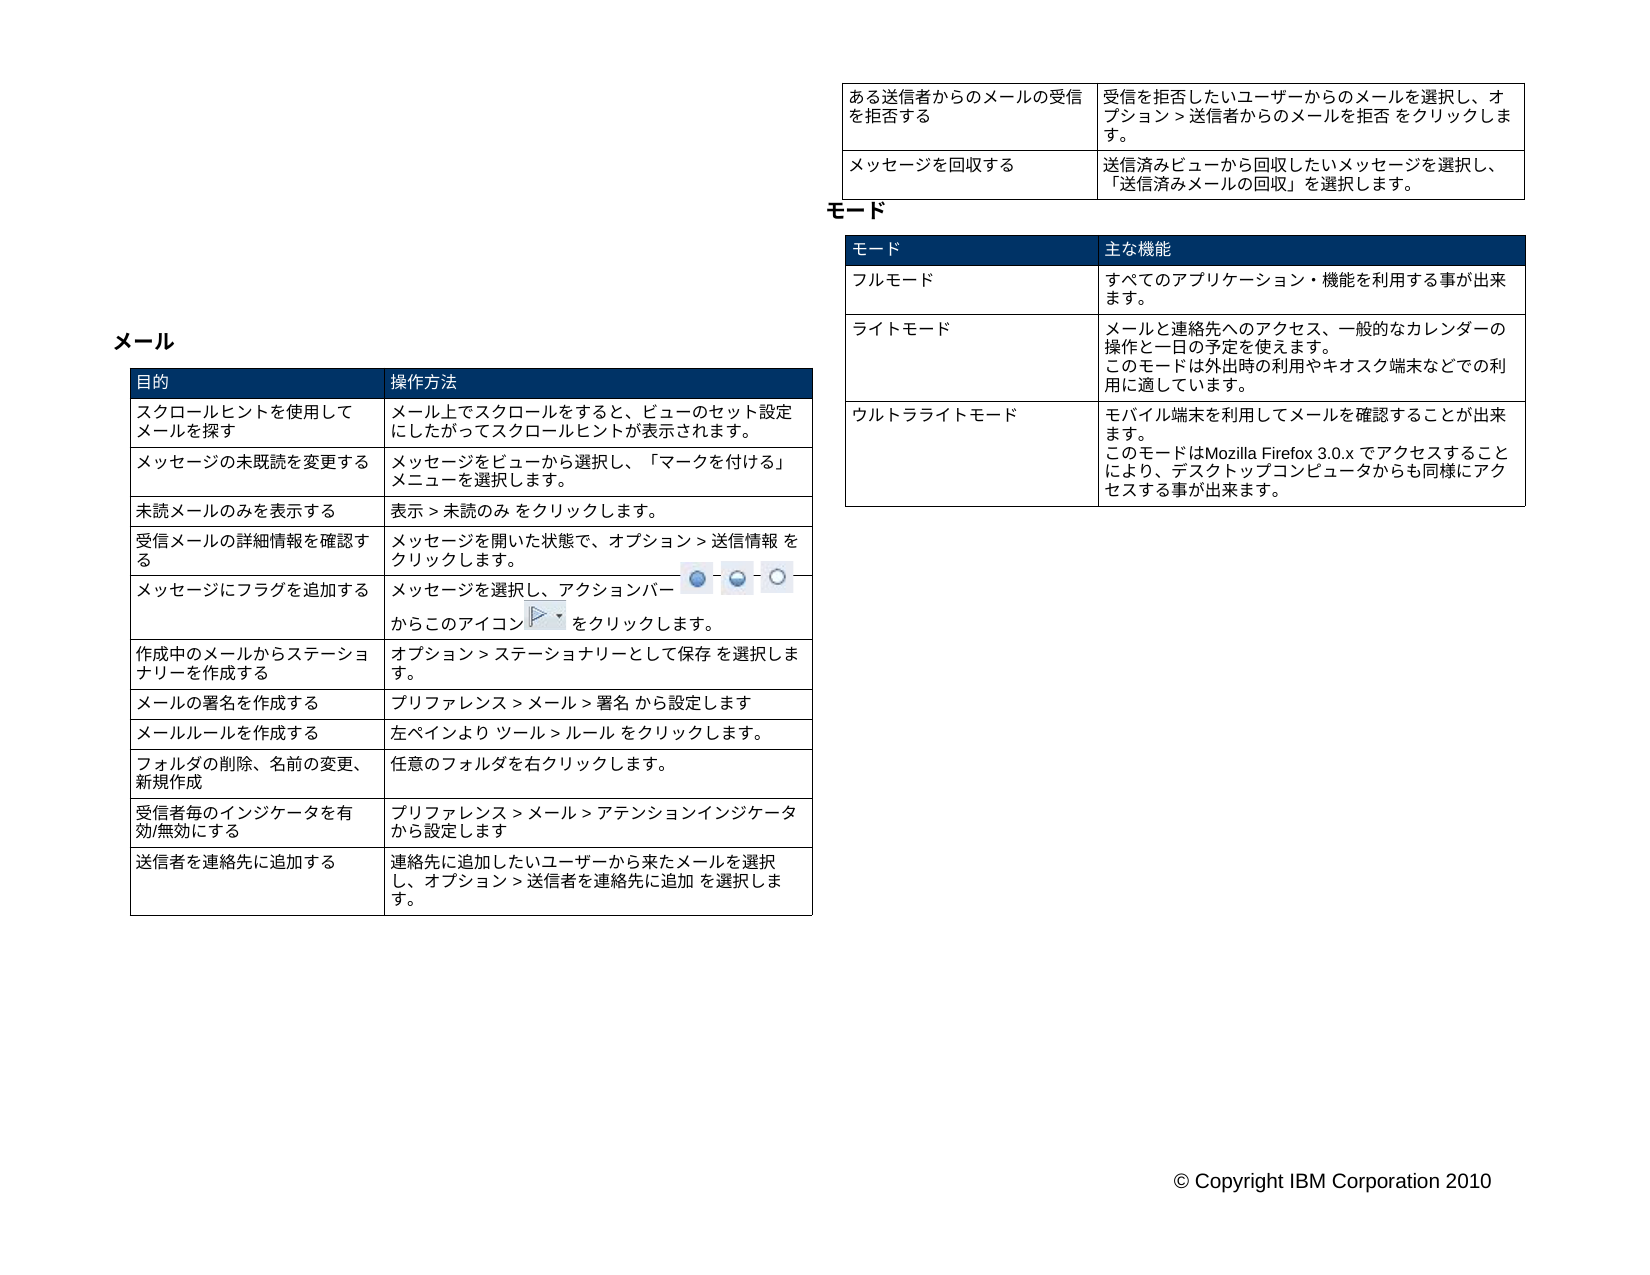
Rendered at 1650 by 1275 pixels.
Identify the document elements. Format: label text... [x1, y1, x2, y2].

table_cell プリファレンス > メール > 署名 から設定します [385, 690, 812, 719]
table_cell 作成中のメールからステーショナリーを作成する [131, 640, 384, 688]
table_cell 表示 > 未読のみ をクリックします。 [385, 497, 812, 526]
table_cell メッセージを回収する [843, 151, 1097, 199]
table_cell 送信者を連絡先に追加する [131, 848, 384, 915]
table_cell ある送信者からのメールの受信を拒否する [843, 84, 1097, 150]
table_cell オプション > ステーショナリーとして保存 を選択します。 [385, 640, 812, 688]
table_cell ウルトラライトモード [846, 402, 1098, 506]
table_cell 受信者毎のインジケータを有効/無効にする [131, 799, 384, 847]
table_header モード [846, 236, 1098, 265]
table_cell メール上でスクロールをすると、ビューのセット設定にしたがってスクロールヒントが表示されます。 [385, 399, 812, 447]
table_cell メッセージを選択し、アクションバーからこのアイコン をクリックします。 [385, 576, 812, 639]
table_cell 未読メールのみを表示する [131, 497, 384, 526]
table_cell メッセージの未既読を変更する [131, 448, 384, 496]
table_cell 受信を拒否したいユーザーからのメールを選択し、オプション > 送信者からのメールを拒否 をクリックします。 [1098, 84, 1524, 150]
table_header 操作方法 [385, 369, 812, 398]
table_cell 任意のフォルダを右クリックします。 [385, 750, 812, 798]
table_cell ライトモード [846, 315, 1098, 401]
table_cell メールと連絡先へのアクセス、一般的なカレンダーの操作と一日の予定を使えます。 このモードは外出時の利用やキオスク端末などでの利用に適しています。 [1099, 315, 1525, 401]
table_cell メッセージにフラグを追加する [131, 576, 384, 639]
table_cell フォルダの削除、名前の変更、新規作成 [131, 750, 384, 798]
table_cell メールルールを作成する [131, 720, 384, 749]
table_cell 左ペインより ツール > ルール をクリックします。 [385, 720, 812, 749]
table_cell メッセージを開いた状態で、オプション > 送信情報 をクリックします。 [385, 527, 812, 575]
table_cell 連絡先に追加したいユーザーから来たメールを選択し、オプション > 送信者を連絡先に追加 を選択します。 [385, 848, 812, 915]
table_cell スクロールヒントを使用してメールを探す [131, 399, 384, 447]
table_cell フルモード [846, 266, 1098, 314]
table_cell 受信メールの詳細情報を確認する [131, 527, 384, 575]
table_cell 送信済みビューから回収したいメッセージを選択し、「送信済みメールの回収」を選択します。 [1098, 151, 1524, 199]
table_cell すぺてのアプリケーション・機能を利用する事が出来ます。 [1099, 266, 1525, 314]
text モード [825, 199, 1537, 223]
table_header 目的 [131, 369, 384, 398]
table_cell モバイル端末を利用してメールを確認することが出来ます。 このモードはMozilla Firefox 3.0.x でアクセスすることにより、デスクトップコンピュータからも同様にアクセスする事が出来ます。 [1099, 402, 1525, 506]
table_cell メッセージをビューから選択し、「マークを付ける」メニューを選択します。 [385, 448, 812, 496]
table_header 主な機能 [1099, 236, 1525, 265]
table_cell メールの署名を作成する [131, 690, 384, 719]
text メール [112, 327, 825, 355]
table_cell プリファレンス > メール > アテンションインジケータから設定します [385, 799, 812, 847]
